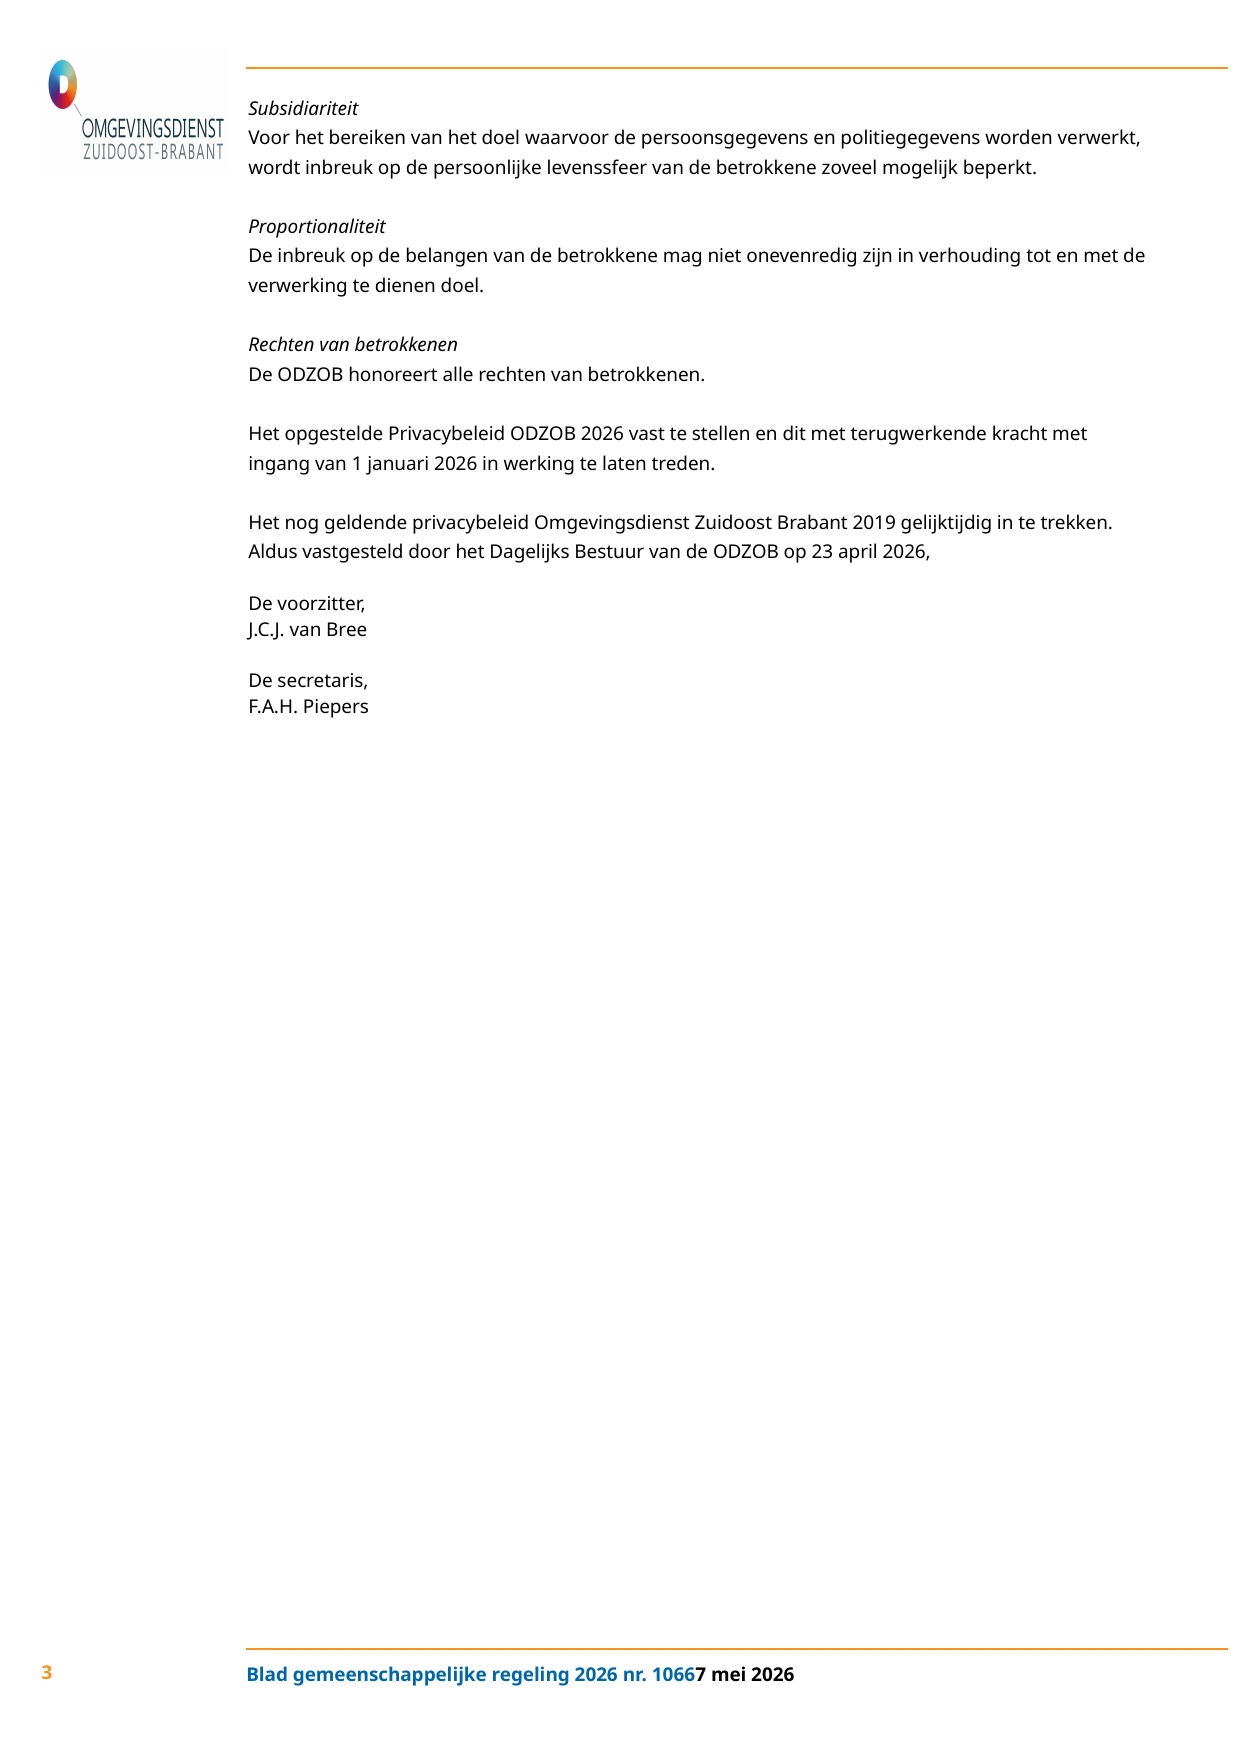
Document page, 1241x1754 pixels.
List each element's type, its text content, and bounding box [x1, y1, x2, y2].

picture [41, 47, 231, 172]
text J.C.J. van Bree [248, 616, 1152, 641]
text De voorzitter, [248, 590, 1152, 616]
text F.A.H. Piepers [248, 693, 1152, 719]
text Rechten van betrokkenen [248, 331, 1152, 357]
text Proportionaliteit [248, 213, 1152, 239]
text Aldus vastgesteld door het Dagelijks Bestuur van de ODZOB op 23 april 2026, [248, 538, 1152, 564]
text Voor het bereiken van het doel waarvoor de persoonsgegevens en politiegegevens worden verwerkt, wordt inbreuk op de persoonlijke levenssfeer van de betrokkene zoveel mogelijk beperkt. [248, 124, 1152, 180]
text Subsidiariteit [248, 95, 1152, 121]
text Het opgestelde Privacybeleid ODZOB 2026 vast te stellen en dit met terugwerkende kracht met ingang van 1 januari 2026 in werking te laten treden. [248, 420, 1152, 476]
text Het nog geldende privacybeleid Omgevingsdienst Zuidoost Brabant 2019 gelijktijdig in te trekken. [248, 509, 1152, 535]
text De inbreuk op de belangen van de betrokkene mag niet onevenredig zijn in verhouding tot en met de verwerking te dienen doel. [248, 243, 1152, 298]
text De ODZOB honoreert alle rechten van betrokkenen. [248, 361, 1152, 387]
text De secretaris, [248, 667, 1152, 693]
